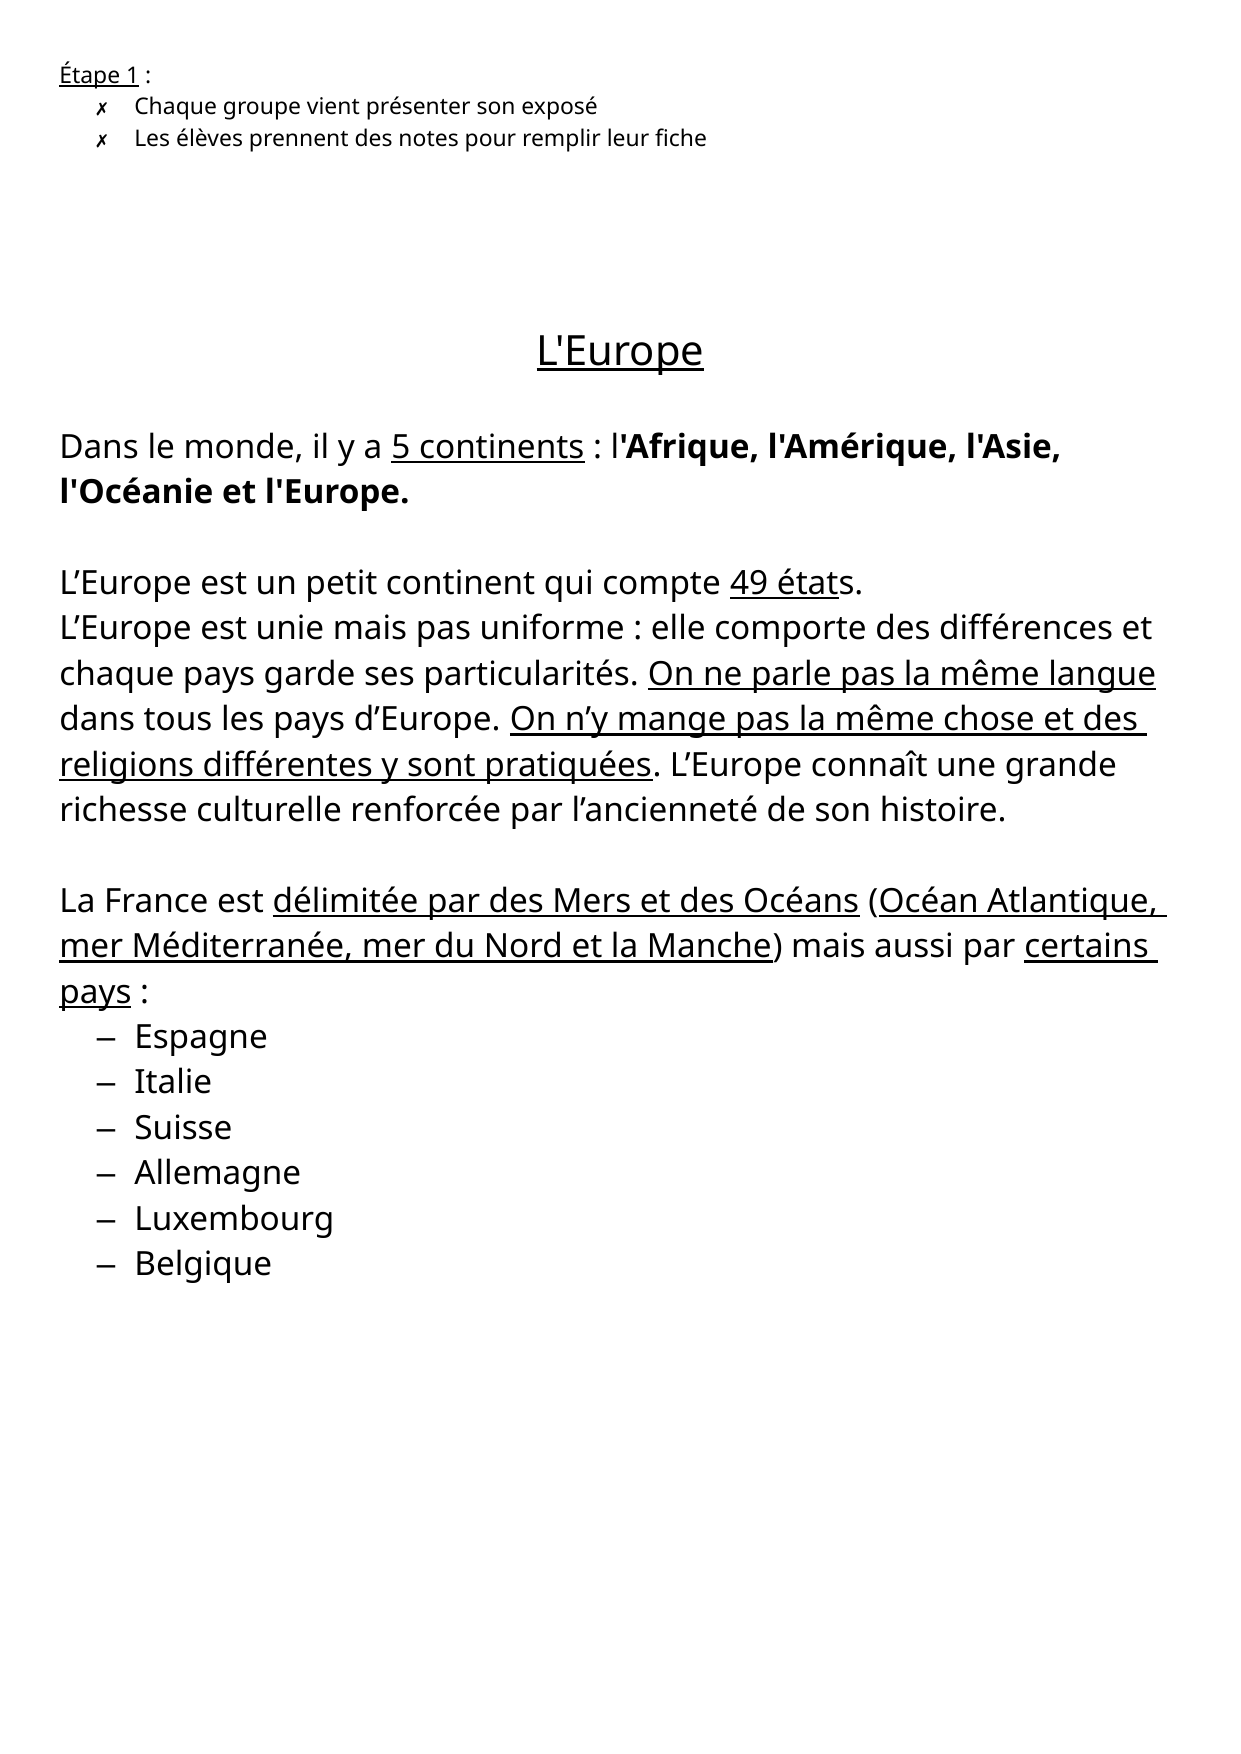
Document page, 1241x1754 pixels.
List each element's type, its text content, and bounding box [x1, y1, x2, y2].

list Allemagne [97, 1149, 1181, 1194]
list Les élèves prennent des notes pour remplir leur fiche [97, 122, 1181, 153]
list Chaque groupe vient présenter son exposé [97, 90, 1181, 122]
text L’Europe est un petit continent qui compte 49 états. [59, 559, 1181, 604]
text L’Europe est unie mais pas uniforme : elle comporte des différences et chaque pays garde ses particularités. On ne parle pas la même langue dans tous les pays d’Europe. On n’y mange pas la même chose et des religions différentes y sont pratiquées. L’Europe connaît une grande richesse culturelle renforcée par l’ancienneté de son histoire. [59, 604, 1181, 831]
text Dans le monde, il y a 5 continents : l'Afrique, l'Amérique, l'Asie, l'Océanie et l'Europe. [59, 422, 1181, 513]
list Suisse [97, 1104, 1181, 1149]
text L'Europe [59, 320, 1181, 377]
list Espagne [97, 1013, 1181, 1058]
list Belgique [97, 1240, 1181, 1285]
list Luxembourg [97, 1194, 1181, 1240]
text Étape 1 : [59, 59, 1181, 90]
list Italie [97, 1058, 1181, 1104]
text La France est délimitée par des Mers et des Océans (Océan Atlantique, mer Méditerranée, mer du Nord et la Manche) mais aussi par certains pays : [59, 877, 1181, 1013]
